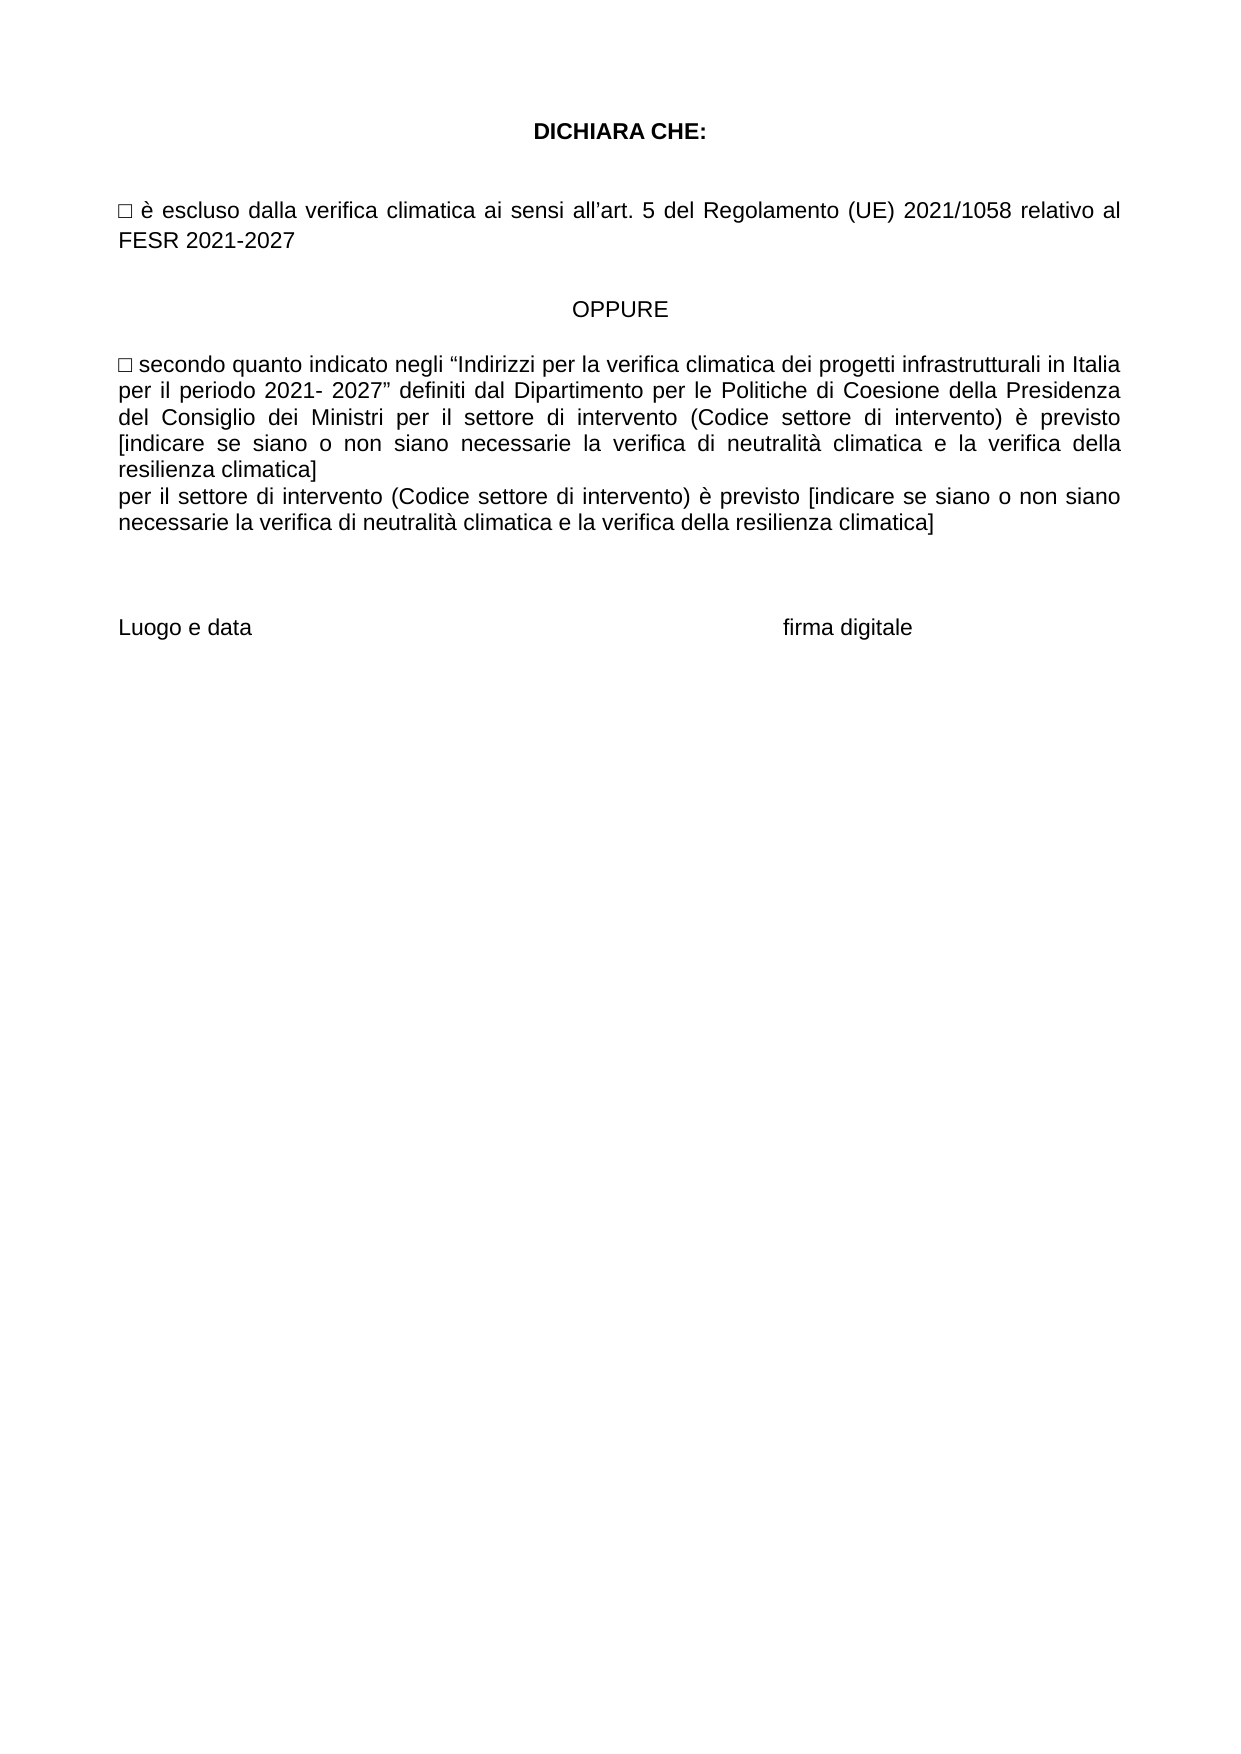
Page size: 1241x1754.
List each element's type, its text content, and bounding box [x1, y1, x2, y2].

text OPPURE [118, 296, 1122, 322]
text per il settore di intervento (Codice settore di intervento) è previsto [indicare se siano o non siano necessarie la verifica di neutralità climatica e la verifica della resilienza climatica] [118, 483, 1122, 535]
text DICHIARA CHE: [118, 118, 1122, 144]
text Luogo e data firma digitale [118, 614, 1122, 641]
text □ è escluso dalla verifica climatica ai sensi all’art. 5 del Regolamento (UE) 2021/1058 relativo al FESR 2021-2027 [118, 197, 1122, 254]
text □ secondo quanto indicato negli “Indirizzi per la verifica climatica dei progetti infrastrutturali in Italia per il periodo 2021- 2027” definiti dal Dipartimento per le Politiche di Coesione della Presidenza del Consiglio dei Ministri per il settore di intervento (Codice settore di intervento) è previsto [indicare se siano o non siano necessarie la verifica di neutralità climatica e la verifica della resilienza climatica] [118, 351, 1122, 483]
